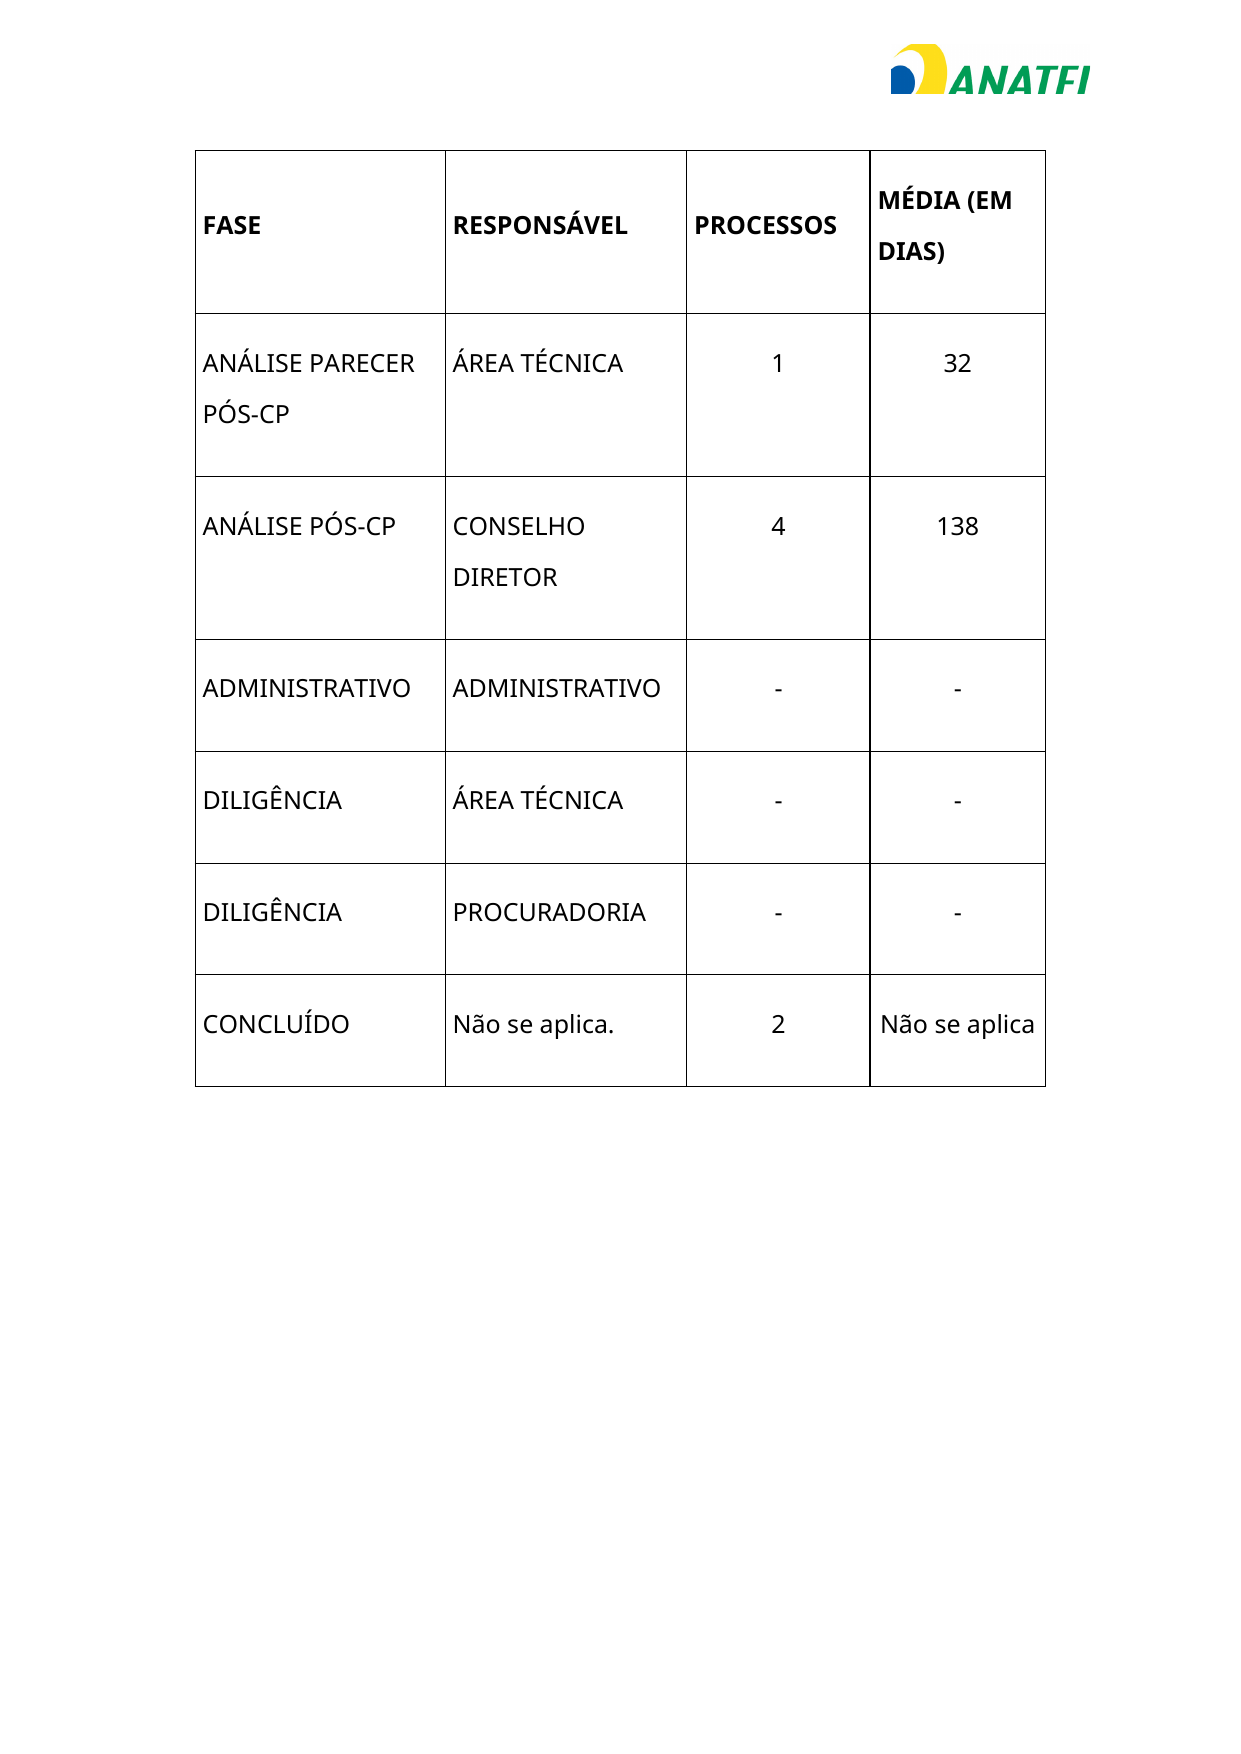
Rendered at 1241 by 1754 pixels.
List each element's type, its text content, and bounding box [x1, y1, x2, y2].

table_cell - [871, 640, 1045, 751]
table_cell ANÁLISE PARECER PÓS-CP [196, 314, 445, 476]
table_header RESPONSÁVEL [446, 151, 686, 313]
table_cell PROCURADORIA [446, 864, 686, 974]
table_cell - [687, 752, 869, 862]
table_cell CONSELHO DIRETOR [446, 477, 686, 639]
table_cell ÁREA TÉCNICA [446, 752, 686, 862]
table_cell DILIGÊNCIA [196, 752, 445, 862]
table_cell CONCLUÍDO [196, 975, 445, 1086]
table_header MÉDIA (EM DIAS) [871, 151, 1045, 313]
table_cell ANÁLISE PÓS-CP [196, 477, 445, 639]
table_cell 4 [687, 477, 869, 639]
table_cell ADMINISTRATIVO [196, 640, 445, 751]
table_cell ADMINISTRATIVO [446, 640, 686, 751]
table_header FASE [196, 151, 445, 313]
table_cell - [687, 864, 869, 974]
table_header PROCESSOS [687, 151, 869, 313]
table_cell 32 [871, 314, 1045, 476]
table_cell - [871, 864, 1045, 974]
table_cell DILIGÊNCIA [196, 864, 445, 974]
table_cell - [687, 640, 869, 751]
table_cell Não se aplica. [446, 975, 686, 1086]
table_cell 2 [687, 975, 869, 1086]
table_cell Não se aplica [871, 975, 1045, 1086]
table_cell 1 [687, 314, 869, 476]
table_cell 138 [871, 477, 1045, 639]
table_cell - [871, 752, 1045, 862]
table_cell ÁREA TÉCNICA [446, 314, 686, 476]
